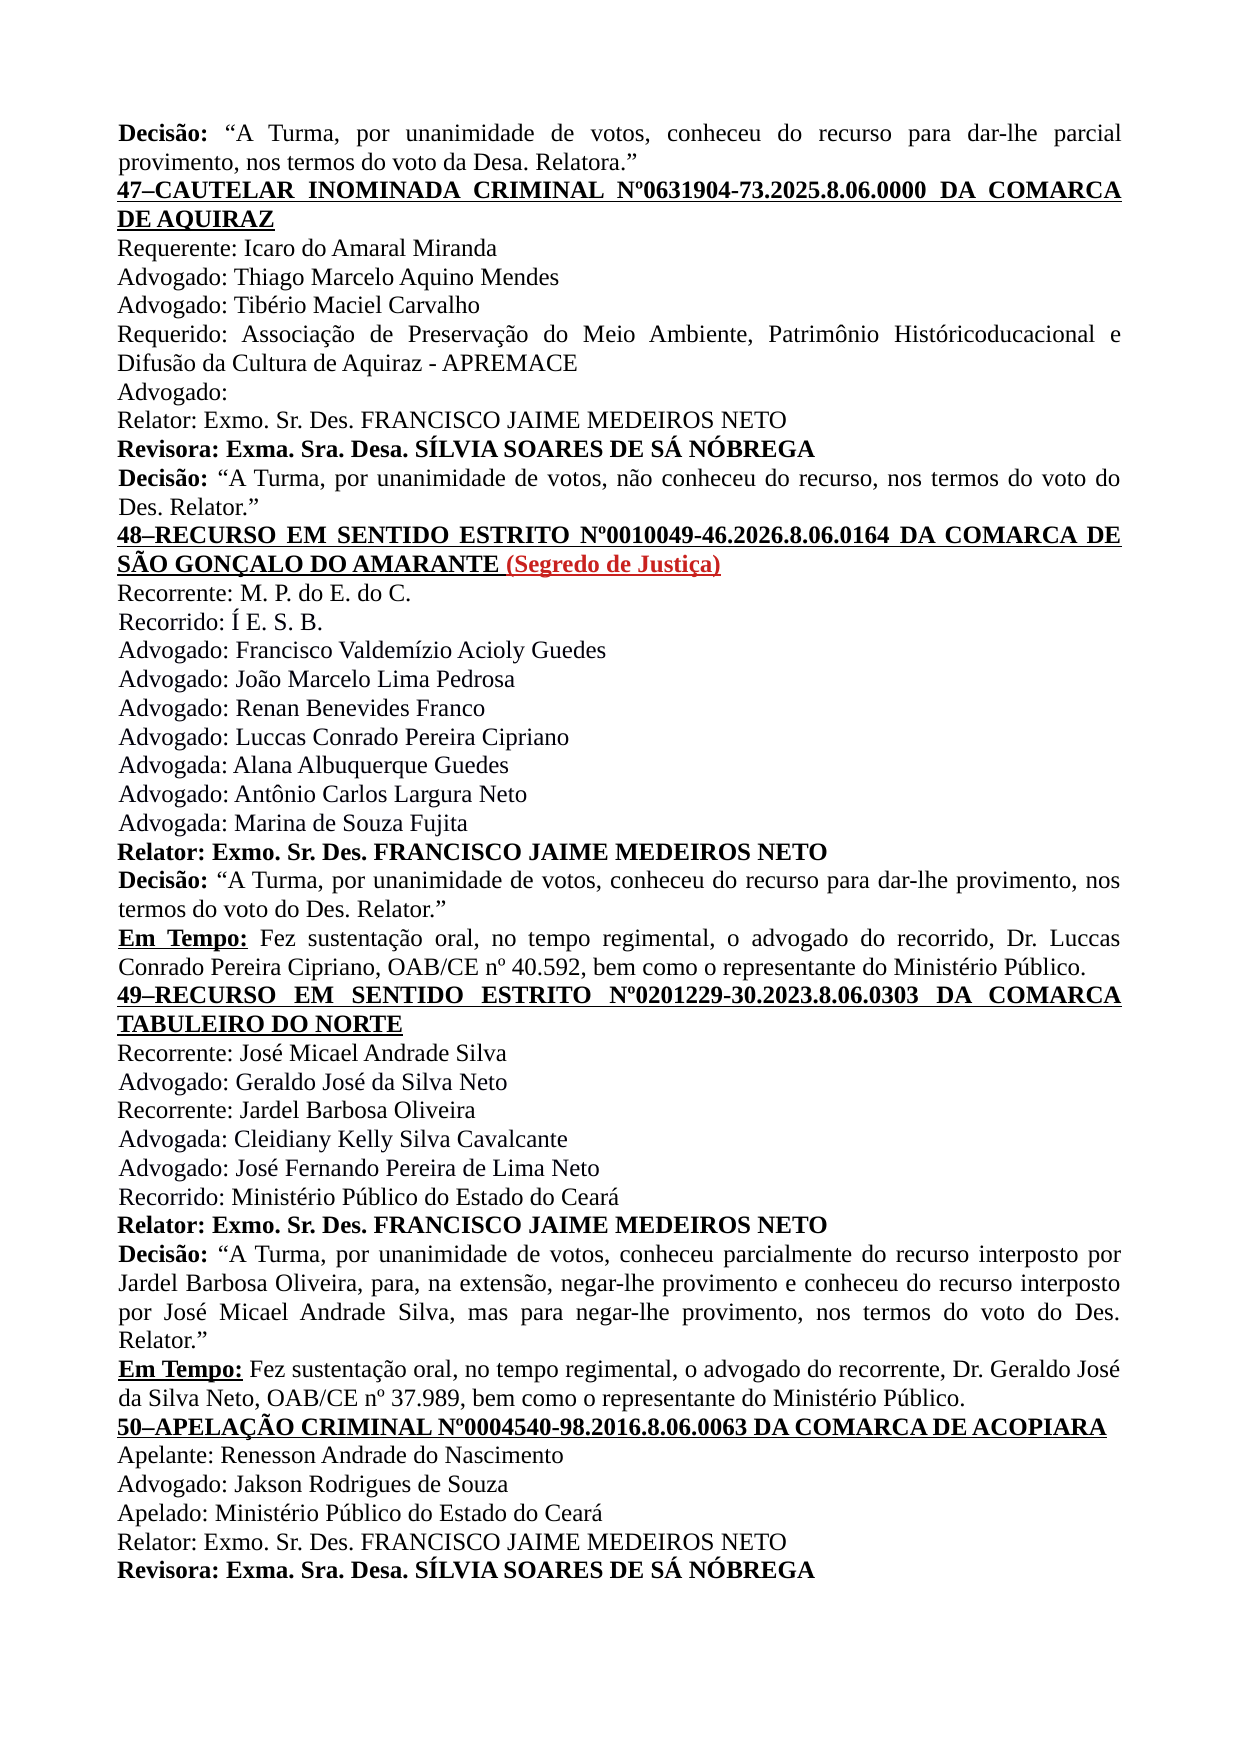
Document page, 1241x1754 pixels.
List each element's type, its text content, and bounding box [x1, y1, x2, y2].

text Advogado: Renan Benevides Franco [118, 693, 1122, 722]
text Advogado: Geraldo José da Silva Neto [118, 1067, 1122, 1096]
text Advogado: Thiago Marcelo Aquino Mendes [117, 262, 1122, 291]
text Em Tempo: Fez sustentação oral, no tempo regimental, o advogado do recorrido, Dr. Luccas Conrado Pereira Cipriano, OAB/CE nº 40.592, bem como o representante do Ministério Público. [118, 923, 1122, 981]
text Revisora: Exma. Sra. Desa. SÍLVIA SOARES DE SÁ NÓBREGA [117, 1556, 1122, 1584]
text Advogado: [117, 377, 1122, 406]
text Advogada: Marina de Souza Fujita [118, 808, 1122, 837]
text Advogado: Luccas Conrado Pereira Cipriano [118, 722, 1122, 751]
text Decisão: “A Turma, por unanimidade de votos, conheceu parcialmente do recurso interposto por Jardel Barbosa Oliveira, para, na extensão, negar-lhe provimento e conheceu do recurso interposto por José Micael Andrade Silva, mas para negar-lhe provimento, nos termos do voto do Des. Relator.” [118, 1239, 1122, 1354]
text TABULEIRO DO NORTE [117, 1007, 1122, 1038]
text Relator: Exmo. Sr. Des. FRANCISCO JAIME MEDEIROS NETO [117, 837, 1122, 866]
text Decisão: “A Turma, por unanimidade de votos, conheceu do recurso para dar-lhe parcial provimento, nos termos do voto da Desa. Relatora.” [118, 118, 1122, 176]
text Relator: Exmo. Sr. Des. FRANCISCO JAIME MEDEIROS NETO [117, 1211, 1122, 1239]
text Recorrido: Í E. S. B. [118, 607, 1122, 636]
text Requerente: Icaro do Amaral Miranda [117, 233, 1122, 262]
text Advogado: José Fernando Pereira de Lima Neto [118, 1153, 1122, 1182]
text Em Tempo: Fez sustentação oral, no tempo regimental, o advogado do recorrente, Dr. Geraldo José da Silva Neto, OAB/CE nº 37.989, bem como o representante do Ministério Público. [118, 1354, 1122, 1412]
text Recorrente: M. P. do E. do C. [117, 578, 1122, 607]
text Decisão: “A Turma, por unanimidade de votos, não conheceu do recurso, nos termos do voto do Des. Relator.” [118, 463, 1122, 521]
text Advogada: Alana Albuquerque Guedes [118, 751, 1122, 779]
text 50–APELAÇÃO CRIMINAL Nº0004540-98.2016.8.06.0063 DA COMARCA DE ACOPIARA [117, 1412, 1122, 1441]
text Revisora: Exma. Sra. Desa. SÍLVIA SOARES DE SÁ NÓBREGA [117, 434, 1122, 463]
text Recorrente: Jardel Barbosa Oliveira [117, 1096, 1122, 1124]
text Advogado: João Marcelo Lima Pedrosa [118, 664, 1122, 693]
text Advogado: Tibério Maciel Carvalho [117, 291, 1122, 319]
text Decisão: “A Turma, por unanimidade de votos, conheceu do recurso para dar-lhe provimento, nos termos do voto do Des. Relator.” [118, 866, 1122, 923]
text Advogado: Antônio Carlos Largura Neto [118, 779, 1122, 808]
text SÃO GONÇALO DO AMARANTE (Segredo de Justiça) [117, 547, 1122, 578]
text Requerido: Associação de Preservação do Meio Ambiente, Patrimônio Históricoducacional e Difusão da Cultura de Aquiraz - APREMACE [117, 319, 1122, 377]
text 47–CAUTELAR INOMINADA CRIMINAL Nº0631904-73.2025.8.06.0000 DA COMARCA [117, 176, 1122, 201]
text Recorrente: José Micael Andrade Silva [117, 1038, 1122, 1067]
text DE AQUIRAZ [117, 202, 1122, 233]
text Advogado: Francisco Valdemízio Acioly Guedes [118, 636, 1122, 664]
text 49–RECURSO EM SENTIDO ESTRITO Nº0201229-30.2023.8.06.0303 DA COMARCA [117, 981, 1122, 1006]
text Relator: Exmo. Sr. Des. FRANCISCO JAIME MEDEIROS NETO [117, 406, 1122, 434]
text Advogada: Cleidiany Kelly Silva Cavalcante [118, 1124, 1122, 1153]
text Recorrido: Ministério Público do Estado do Ceará [118, 1182, 1122, 1211]
text Relator: Exmo. Sr. Des. FRANCISCO JAIME MEDEIROS NETO [117, 1527, 1122, 1556]
text Advogado: Jakson Rodrigues de Souza [117, 1469, 1122, 1498]
text Apelado: Ministério Público do Estado do Ceará [117, 1498, 1122, 1527]
text 48–RECURSO EM SENTIDO ESTRITO Nº0010049-46.2026.8.06.0164 DA COMARCA DE [117, 521, 1122, 546]
text Apelante: Renesson Andrade do Nascimento [117, 1441, 1122, 1469]
